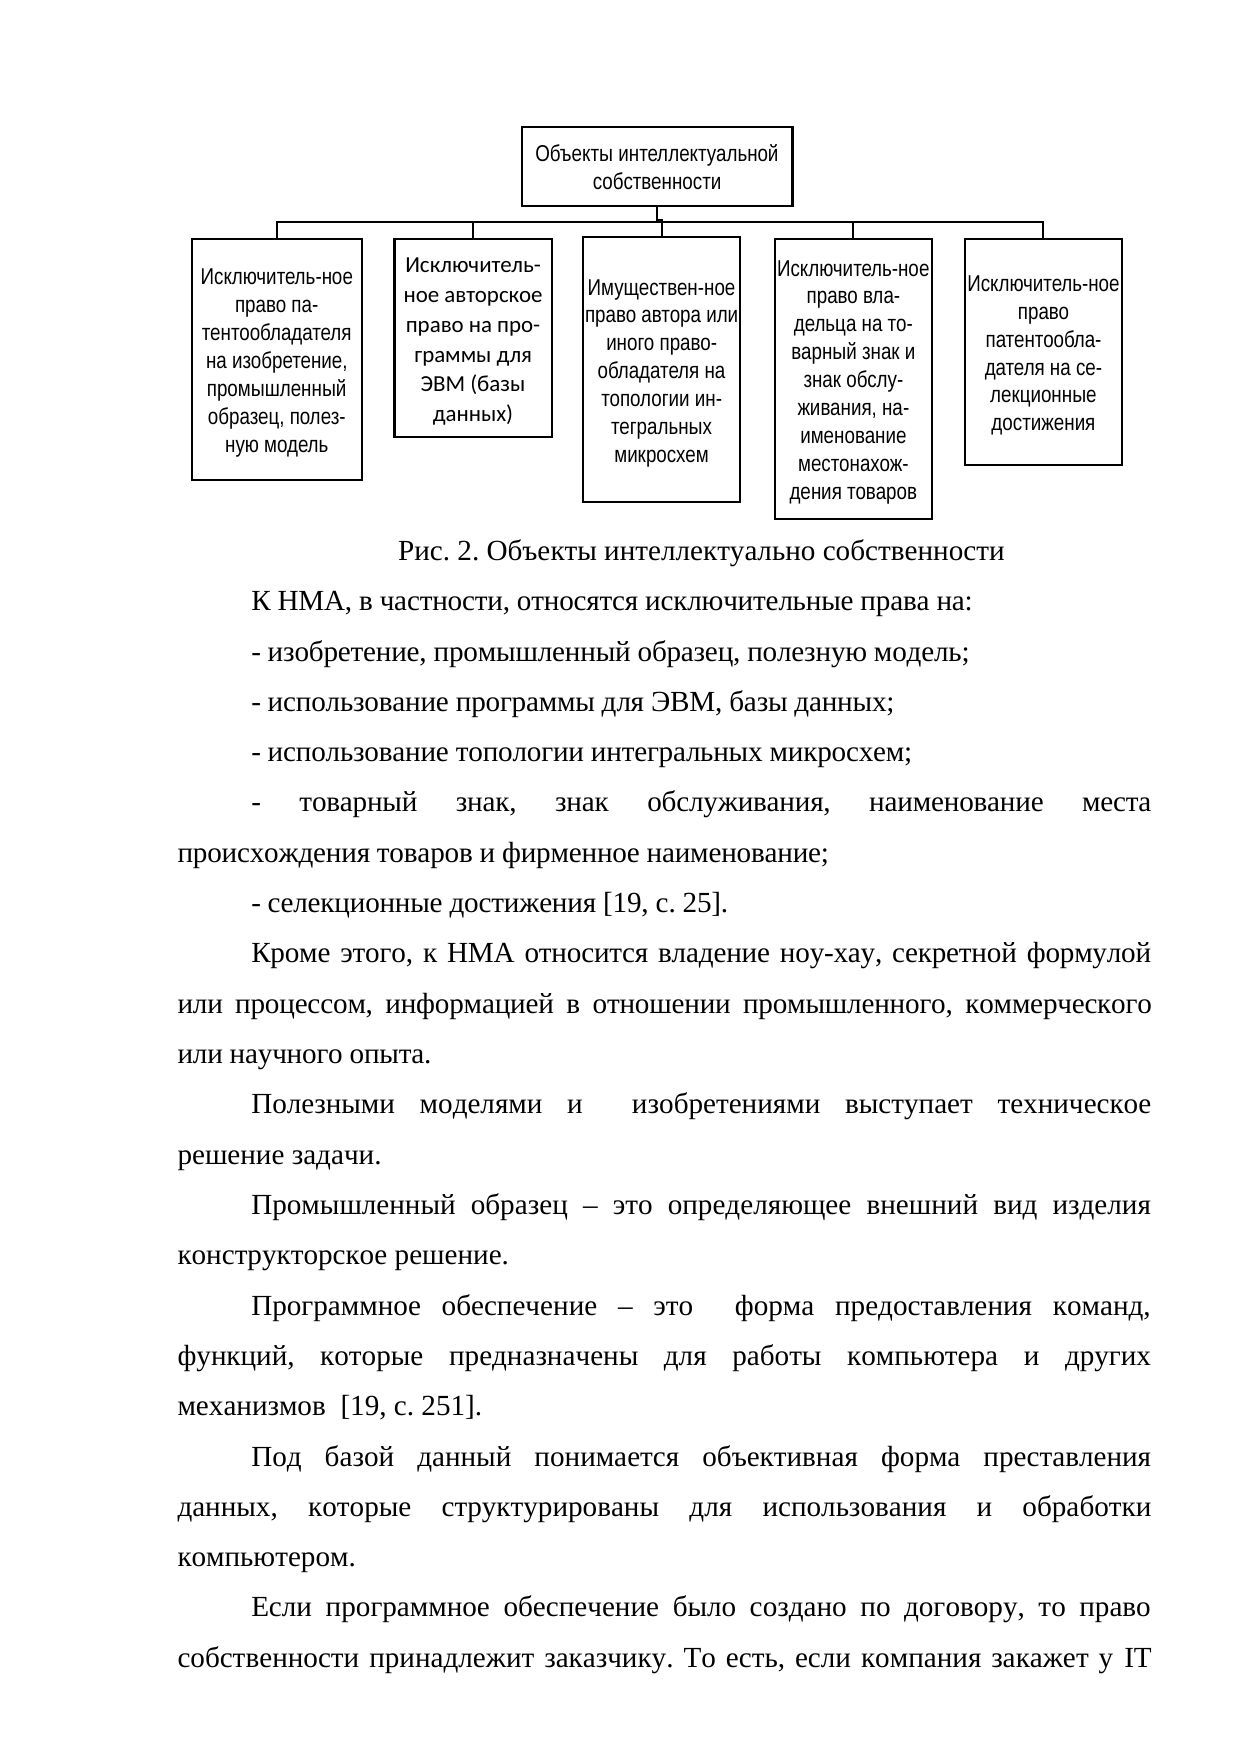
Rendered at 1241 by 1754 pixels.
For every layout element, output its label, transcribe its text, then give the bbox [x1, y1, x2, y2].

text - использование топологии интегральных микросхем; [177, 734, 1152, 768]
text Под базой данный понимается объективная форма преставления данных, которые структурированы для использования и обработки компьютером. [177, 1439, 1152, 1573]
text Программное обеспечение – это форма предоставления команд, функций, которые предназначены для работы компьютера и других механизмов [19, с. 251]. [177, 1288, 1152, 1422]
text - использование программы для ЭВМ, базы данных; [177, 684, 1152, 717]
text Если программное обеспечение было создано по договору, то право собственности принадлежит заказчику. То есть, если компания закажет у IT [177, 1589, 1152, 1673]
text К НМА, в частности, относятся исключительные права на: [177, 583, 1152, 617]
text - товарный знак, знак обслуживания, наименование места происхождения товаров и фирменное наименование; [177, 784, 1152, 868]
text - изобретение, промышленный образец, полезную модель; [177, 634, 1152, 667]
text - селекционные достижения [19, c. 25]. [177, 885, 1152, 919]
text Кроме этого, к НМА относится владение ноу-хау, секретной формулой или процессом, информацией в отношении промышленного, коммерческого или научного опыта. [177, 936, 1152, 1070]
text Промышленный образец – это определяющее внешний вид изделия конструкторское решение. [177, 1187, 1152, 1271]
text Рис. 2. Объекты интеллектуально собственности [177, 533, 1152, 567]
text Полезными моделями и изобретениями выступает техническое решение задачи. [177, 1086, 1152, 1170]
